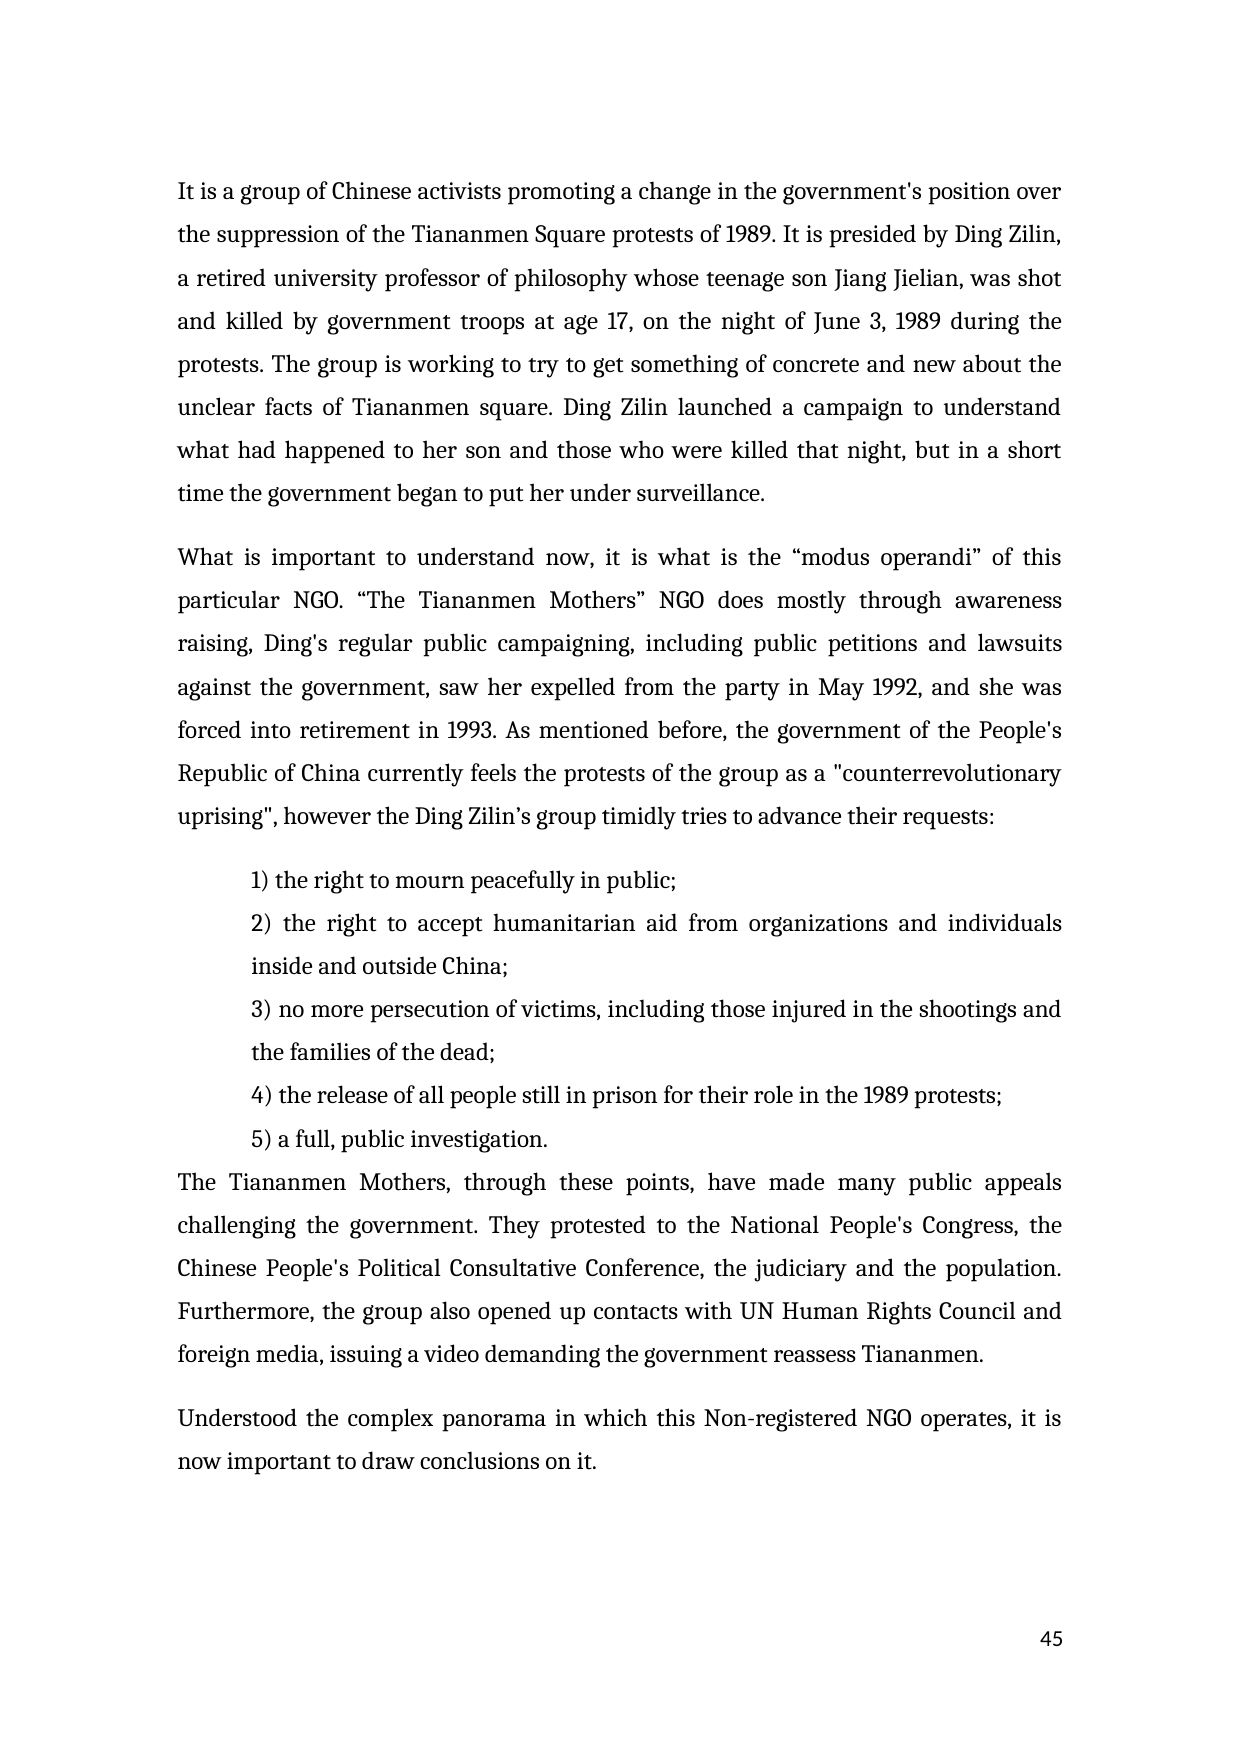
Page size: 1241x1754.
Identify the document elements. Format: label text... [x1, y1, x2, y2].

text It is a group of Chinese activists promoting a change in the government's position over the suppression of the Tiananmen Square protests of 1989. It is presided by Ding Zilin, a retired university professor of philosophy whose teenage son Jiang Jielian, was shot and killed by government troops at age 17, on the night of June 3, 1989 during the protests. The group is working to try to get something of concrete and new about the unclear facts of Tiananmen square. Ding Zilin launched a campaign to understand what had happened to her son and those who were killed that night, but in a short time the government began to put her under surveillance. [177, 177, 1063, 508]
text 1) the right to mourn peacefully in public; [251, 866, 1063, 894]
text 3) no more persecution of victims, including those injured in the shootings and the families of the dead; [251, 995, 1063, 1067]
text The Tiananmen Mothers, through these points, have made many public appeals challenging the government. They protested to the National People's Congress, the Chinese People's Political Consultative Conference, the judiciary and the population. Furthermore, the group also opened up contacts with UN Human Rights Council and foreign media, issuing a video demanding the government reassess Tiananmen. [177, 1168, 1063, 1369]
text 2) the right to accept humanitarian aid from organizations and individuals inside and outside China; [251, 909, 1063, 981]
text What is important to understand now, it is what is the “modus operandi” of this particular NGO. “The Tiananmen Mothers” NGO does mostly through awareness raising, Ding's regular public campaigning, including public petitions and lawsuits against the government, saw her expelled from the party in May 1992, and she was forced into retirement in 1993. As mentioned before, the government of the People's Republic of China currently feels the protests of the group as a "counterrevolutionary uprising", however the Ding Zilin’s group timidly tries to advance their requests: [177, 543, 1063, 831]
text Understood the complex panorama in which this Non-registered NGO operates, it is now important to draw conclusions on it. [177, 1404, 1063, 1476]
text 5) a full, public investigation. [251, 1124, 1063, 1153]
text 4) the release of all people still in prison for their role in the 1989 protests; [251, 1081, 1063, 1110]
